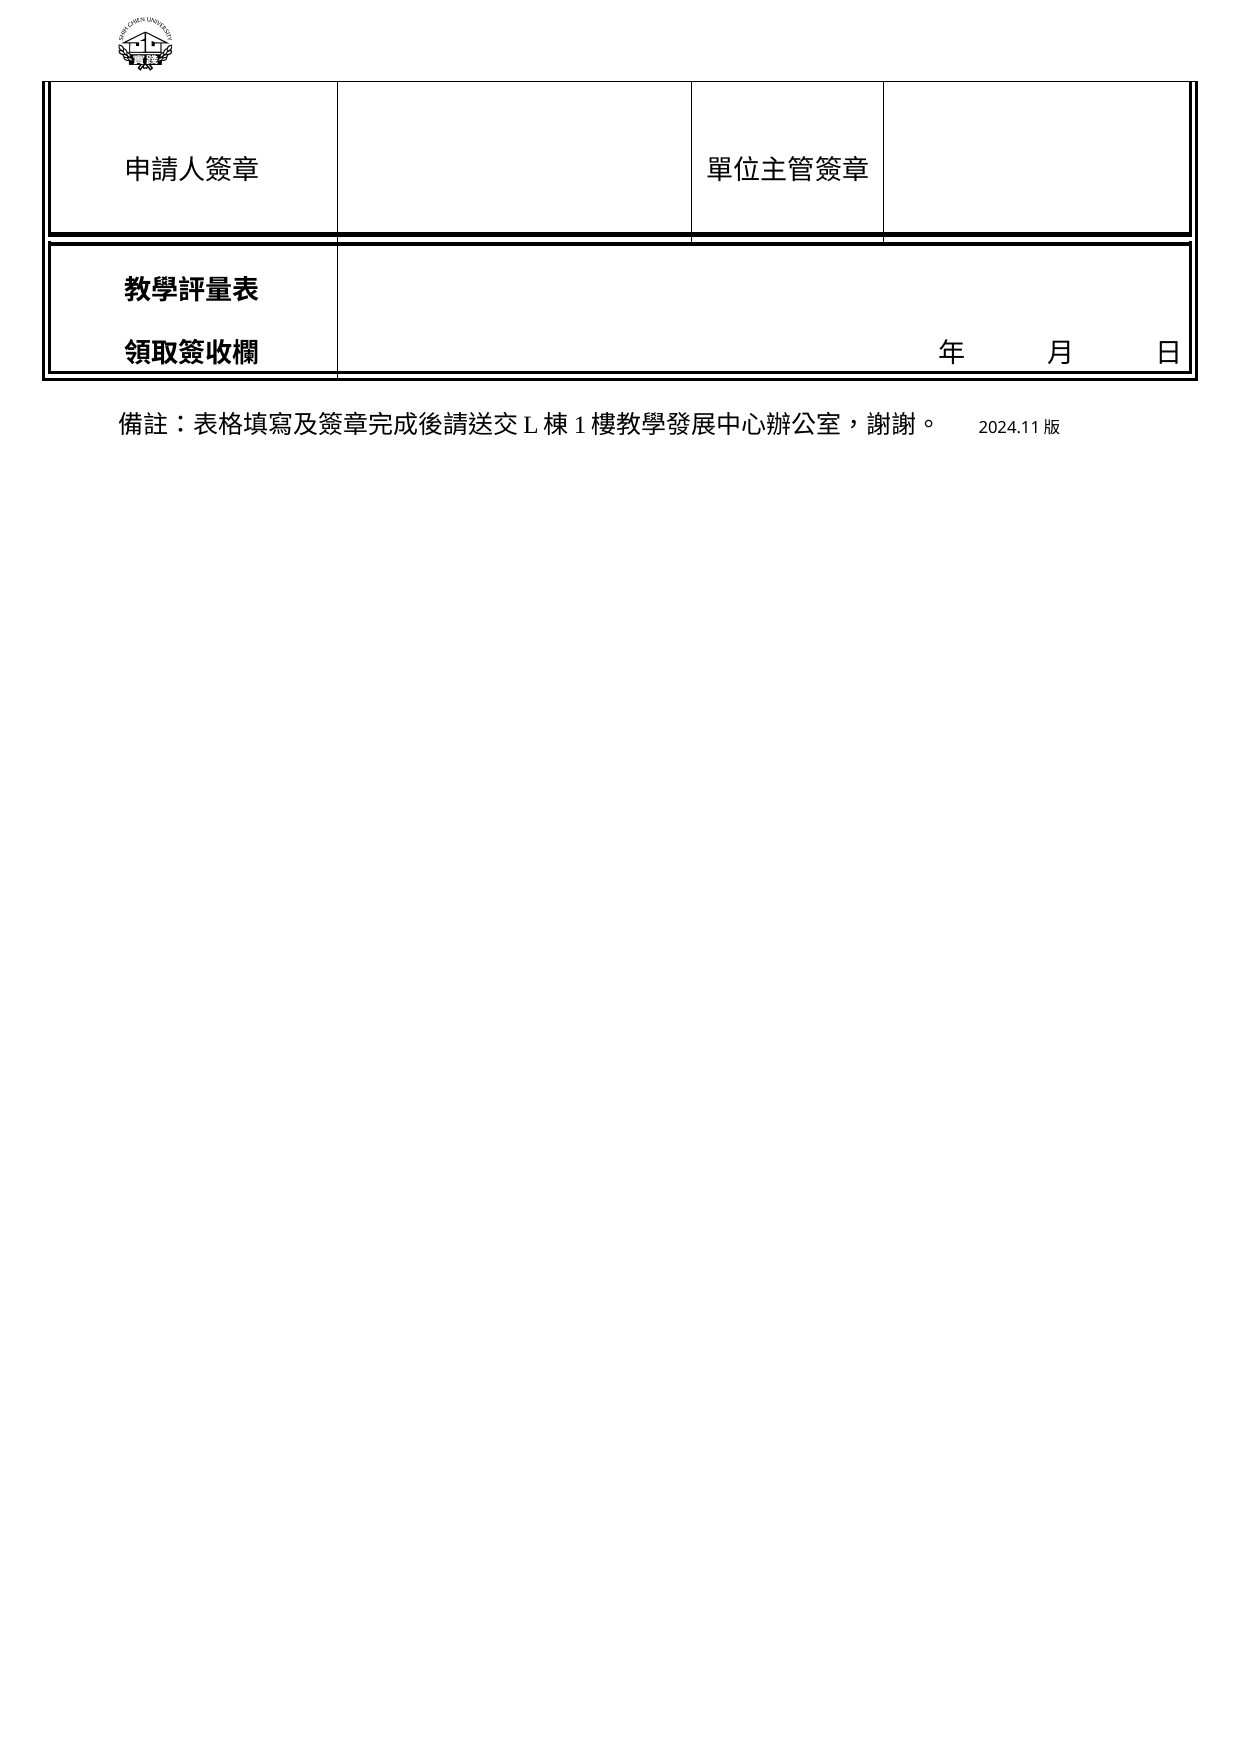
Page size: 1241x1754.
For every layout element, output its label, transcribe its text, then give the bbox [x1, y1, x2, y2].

table_cell [338, 82, 691, 232]
table_cell 年 月 日 [338, 246, 1189, 371]
table_cell 年 月 日 [338, 237, 691, 242]
table_cell [884, 82, 1189, 232]
table_cell 年 月 日 [884, 232, 1194, 371]
text 備註：表格填寫及簽章完成後請送交L棟1樓教學發展中心辦公室，謝謝。 2024.11版 [118, 381, 1122, 443]
table_cell 年 月 日 [692, 237, 883, 242]
table_cell 申請人簽章 [51, 82, 337, 232]
table_cell 教學評量表 領取簽收欄 [47, 232, 337, 371]
table_cell 單位主管簽章 [692, 82, 883, 232]
